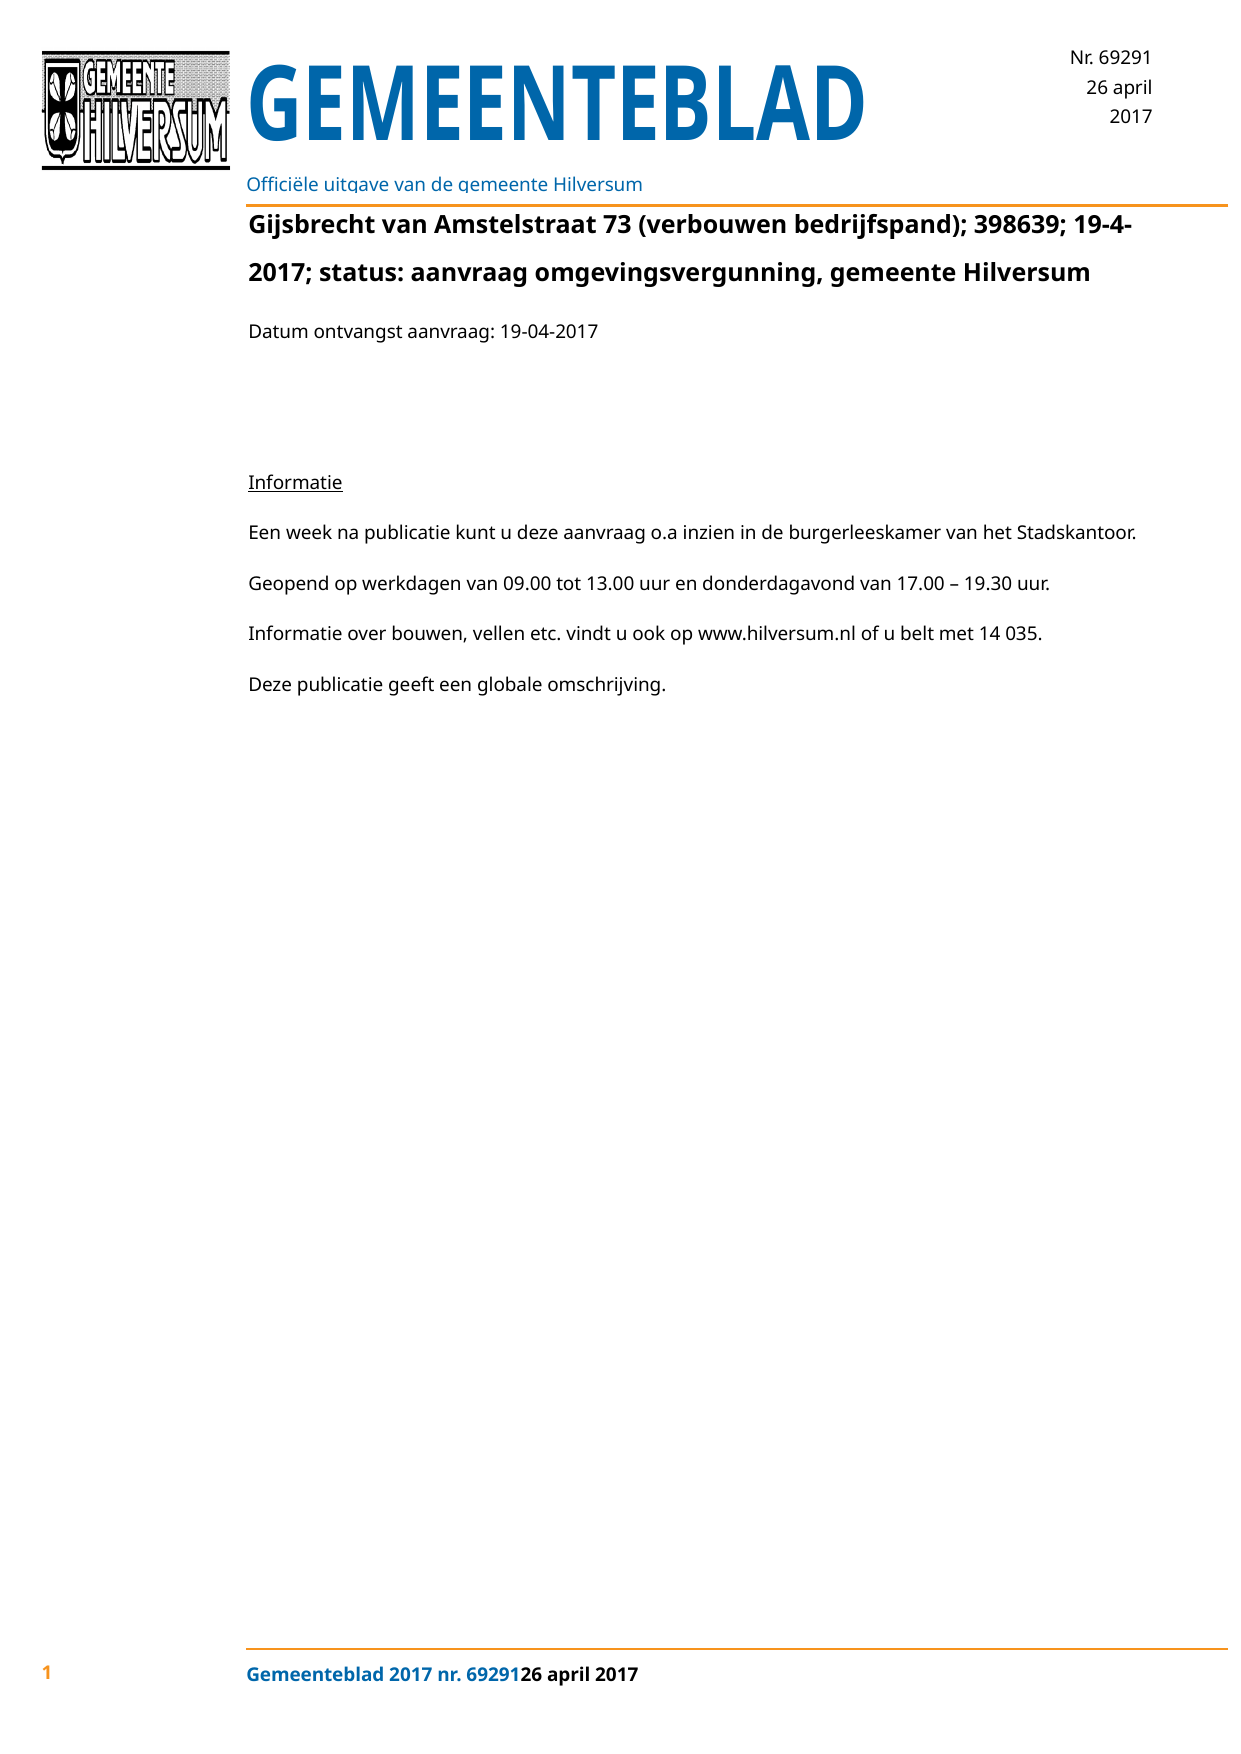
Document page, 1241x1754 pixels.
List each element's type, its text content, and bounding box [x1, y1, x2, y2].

text Informatie over bouwen, vellen etc. vindt u ook op www.hilversum.nl of u belt met 14 035. [248, 620, 1152, 646]
text Geopend op werkdagen van 09.00 tot 13.00 uur en donderdagavond van 17.00 – 19.30 uur. [248, 570, 1152, 596]
text Deze publicatie geeft een globale omschrijving. [248, 671, 1152, 697]
text Een week na publicatie kunt u deze aanvraag o.a inzien in de burgerleeskamer van het Stadskantoor. [248, 519, 1152, 545]
picture [41, 47, 231, 172]
text Informatie [248, 469, 1152, 495]
text Gijsbrecht van Amstelstraat 73 (verbouwen bedrijfspand); 398639; 19-4-2017; status: aanvraag omgevingsvergunning, gemeente Hilversum [248, 207, 1152, 288]
text Datum ontvangst aanvraag: 19-04-2017 [248, 318, 1152, 344]
